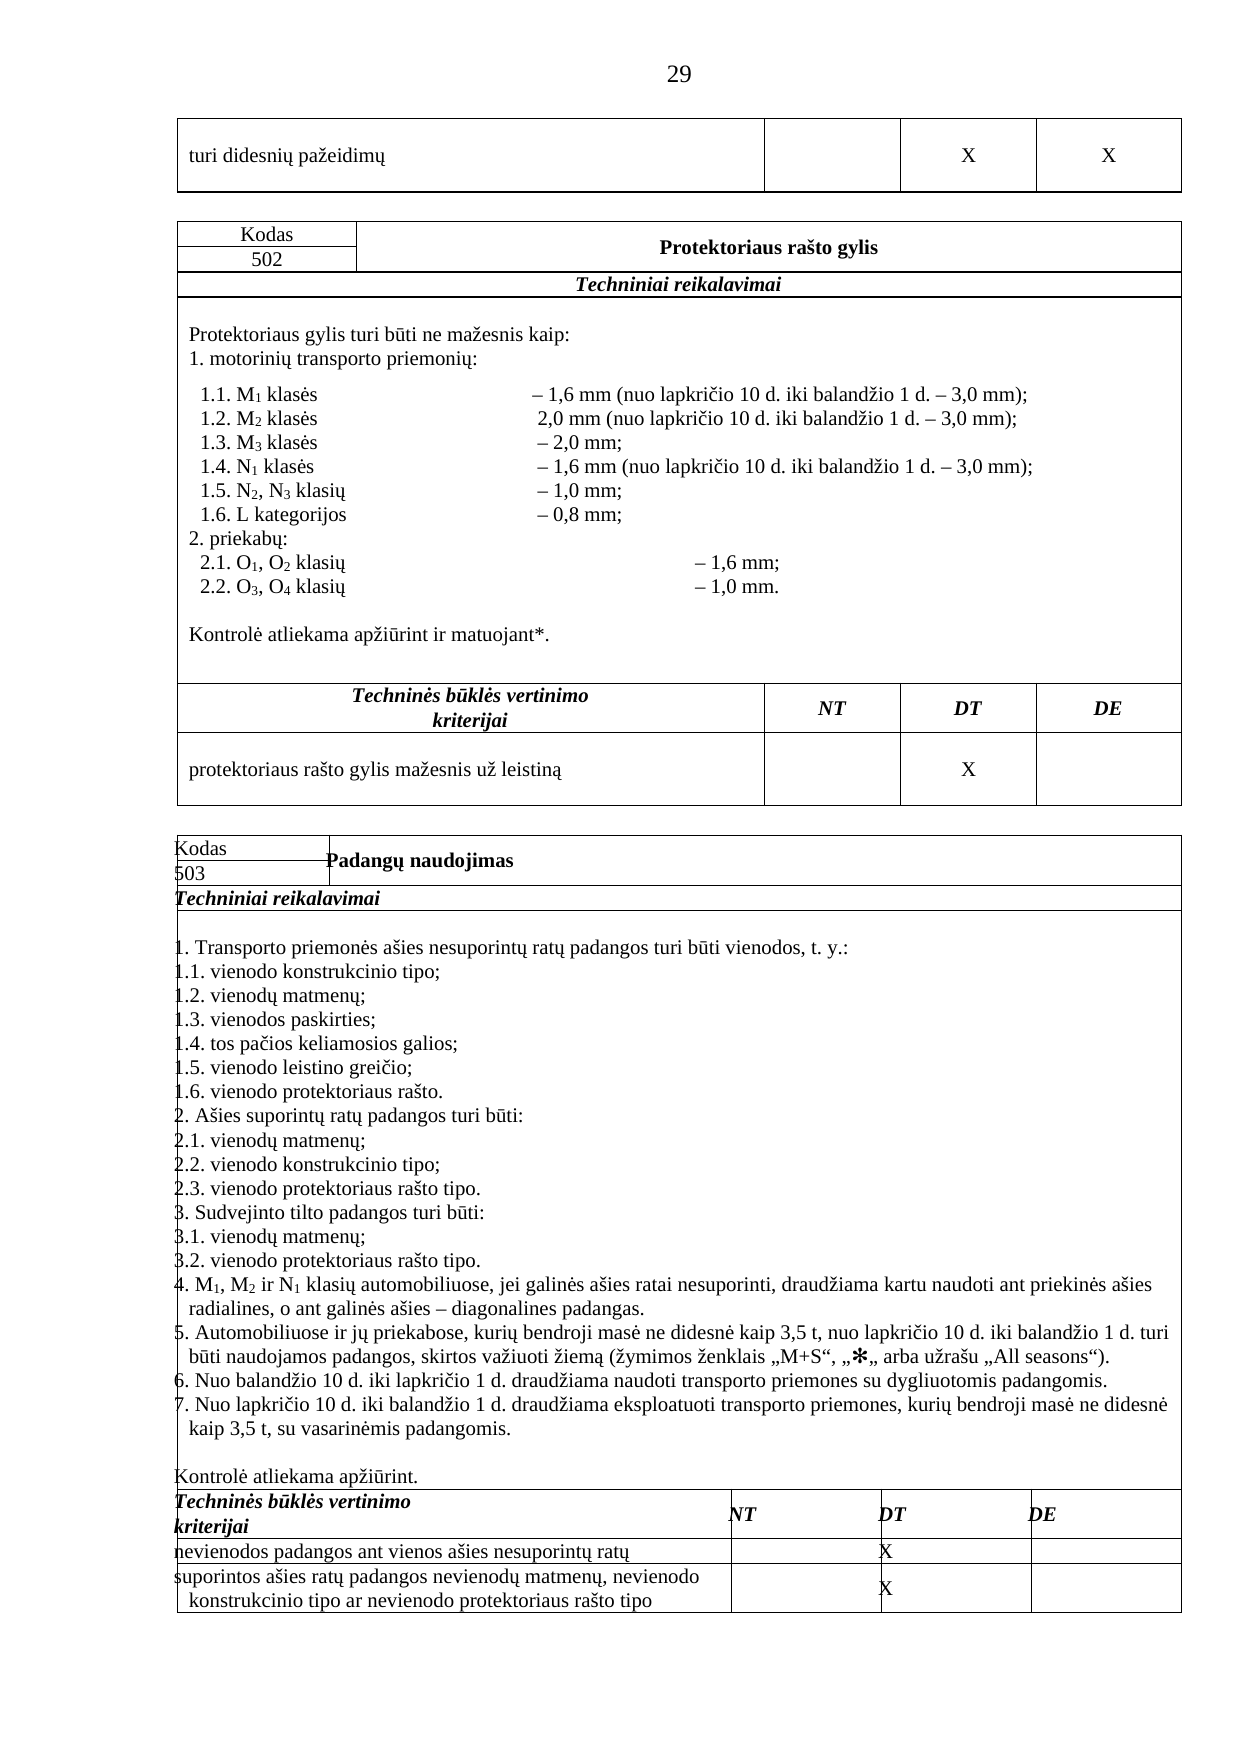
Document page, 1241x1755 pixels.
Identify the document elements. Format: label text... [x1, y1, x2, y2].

table_cell NT [765, 684, 900, 732]
table_cell [1032, 1539, 1181, 1563]
table_cell Techninės būklės vertinimo kriterijai [178, 684, 764, 732]
table_cell 1.5. N2, N3 klasių [189, 478, 521, 502]
table_header – 1,6 mm (nuo lapkričio 10 d. iki balandžio 1 d. – 3,0 mm); [521, 382, 1168, 406]
table_cell [1032, 1564, 1181, 1612]
table_cell X [901, 733, 1036, 805]
table_cell 1.3. M3 klasės [189, 430, 521, 454]
table_header – 1,6 mm; [678, 550, 1168, 574]
table_cell DT [882, 1490, 1031, 1538]
table_cell Techniniai reikalavimai [178, 886, 1181, 910]
table_header Kodas [178, 836, 329, 860]
table_cell nevienodos padangos ant vienos ašies nesuporintų ratų [178, 1539, 731, 1563]
table_cell NT [732, 1490, 881, 1538]
table_cell DT [901, 684, 1036, 732]
table_header Kodas [178, 222, 356, 246]
table_cell 2.2. O3, O4 klasių [189, 574, 678, 598]
table_cell 502 [178, 247, 356, 271]
table_cell X [1037, 119, 1181, 191]
table_cell Techninės būklės vertinimo kriterijai [178, 1490, 731, 1538]
table_cell 2,0 mm (nuo lapkričio 10 d. iki balandžio 1 d. – 3,0 mm); [521, 406, 1168, 430]
table_cell turi didesnių pažeidimų [178, 119, 764, 191]
table_cell Techniniai reikalavimai [178, 273, 1181, 296]
table_cell – 1,6 mm (nuo lapkričio 10 d. iki balandžio 1 d. – 3,0 mm); [521, 454, 1168, 478]
table_cell X [882, 1539, 1031, 1563]
table_header 2.1. O1, O2 klasių [189, 550, 678, 574]
table_cell protektoriaus rašto gylis mažesnis už leistiną [178, 733, 764, 805]
table_cell 1. Transporto priemonės ašies nesuporintų ratų padangos turi būti vienodos, t. y.: 1.1. vienodo konstrukcinio tipo; 1.2. vienodų matmenų; 1.3. vienodos paskirties; 1.4. tos pačios keliamosios galios; 1.5. vienodo leistino greičio; 1.6. vienodo protektoriaus rašto. 2. Ašies suporintų ratų padangos turi būti: 2.1. vienodų matmenų; 2.2. vienodo konstrukcinio tipo; 2.3. vienodo protektoriaus rašto tipo. 3. Sudvejinto tilto padangos turi būti: 3.1. vienodų matmenų; 3.2. vienodo protektoriaus rašto tipo. 4. M1, M2 ir N1 klasių automobiliuose, jei galinės ašies ratai nesuporinti, draudžiama kartu naudoti ant priekinės ašies radialines, o ant galinės ašies – diagonalines padangas. 5. Automobiliuose ir jų priekabose, kurių bendroji masė ne didesnė kaip 3,5 t, nuo lapkričio 10 d. iki balandžio 1 d. turi būti naudojamos padangos, skirtos važiuoti žiemą (žymimos ženklais „M+S“, „„ arba užrašu „All seasons“). 6. Nuo balandžio 10 d. iki lapkričio 1 d. draudžiama naudoti transporto priemones su dygliuotomis padangomis. 7. Nuo lapkričio 10 d. iki balandžio 1 d. draudžiama eksploatuoti transporto priemones, kurių bendroji masė ne didesnė kaip 3,5 t, su vasarinėmis padangomis. Kontrolė atliekama apžiūrint. [178, 911, 1181, 1488]
table_cell 1.4. N1 klasės [189, 454, 521, 478]
table_cell [1037, 733, 1181, 805]
table_cell X [882, 1564, 1031, 1612]
table_cell [765, 119, 900, 191]
table_cell DE [1032, 1490, 1181, 1538]
table_cell – 0,8 mm; [521, 502, 1168, 526]
table_cell – 2,0 mm; [521, 430, 1168, 454]
table_cell X [901, 119, 1036, 191]
table_cell 1.2. M2 klasės [189, 406, 521, 430]
table_header Padangų naudojimas [330, 836, 1181, 885]
table_cell – 1,0 mm. [678, 574, 1168, 598]
table_header 1.1. M1 klasės [189, 382, 521, 406]
table_cell [732, 1564, 881, 1612]
table_cell suporintos ašies ratų padangos nevienodų matmenų, nevienodo konstrukcinio tipo ar nevienodo protektoriaus rašto tipo [178, 1564, 731, 1612]
table_cell 503 [178, 861, 329, 885]
table_cell [765, 733, 900, 805]
table_cell 1.6. L kategorijos [189, 502, 521, 526]
table_cell [732, 1539, 881, 1563]
table_cell Protektoriaus gylis turi būti ne mažesnis kaip: 1. motorinių transporto priemonių: 2. priekabų: Kontrolė atliekama apžiūrint ir matuojant*. [178, 298, 1181, 682]
table_cell – 1,0 mm; [521, 478, 1168, 502]
table_cell DE [1037, 684, 1181, 732]
table_header Protektoriaus rašto gylis [357, 222, 1181, 271]
